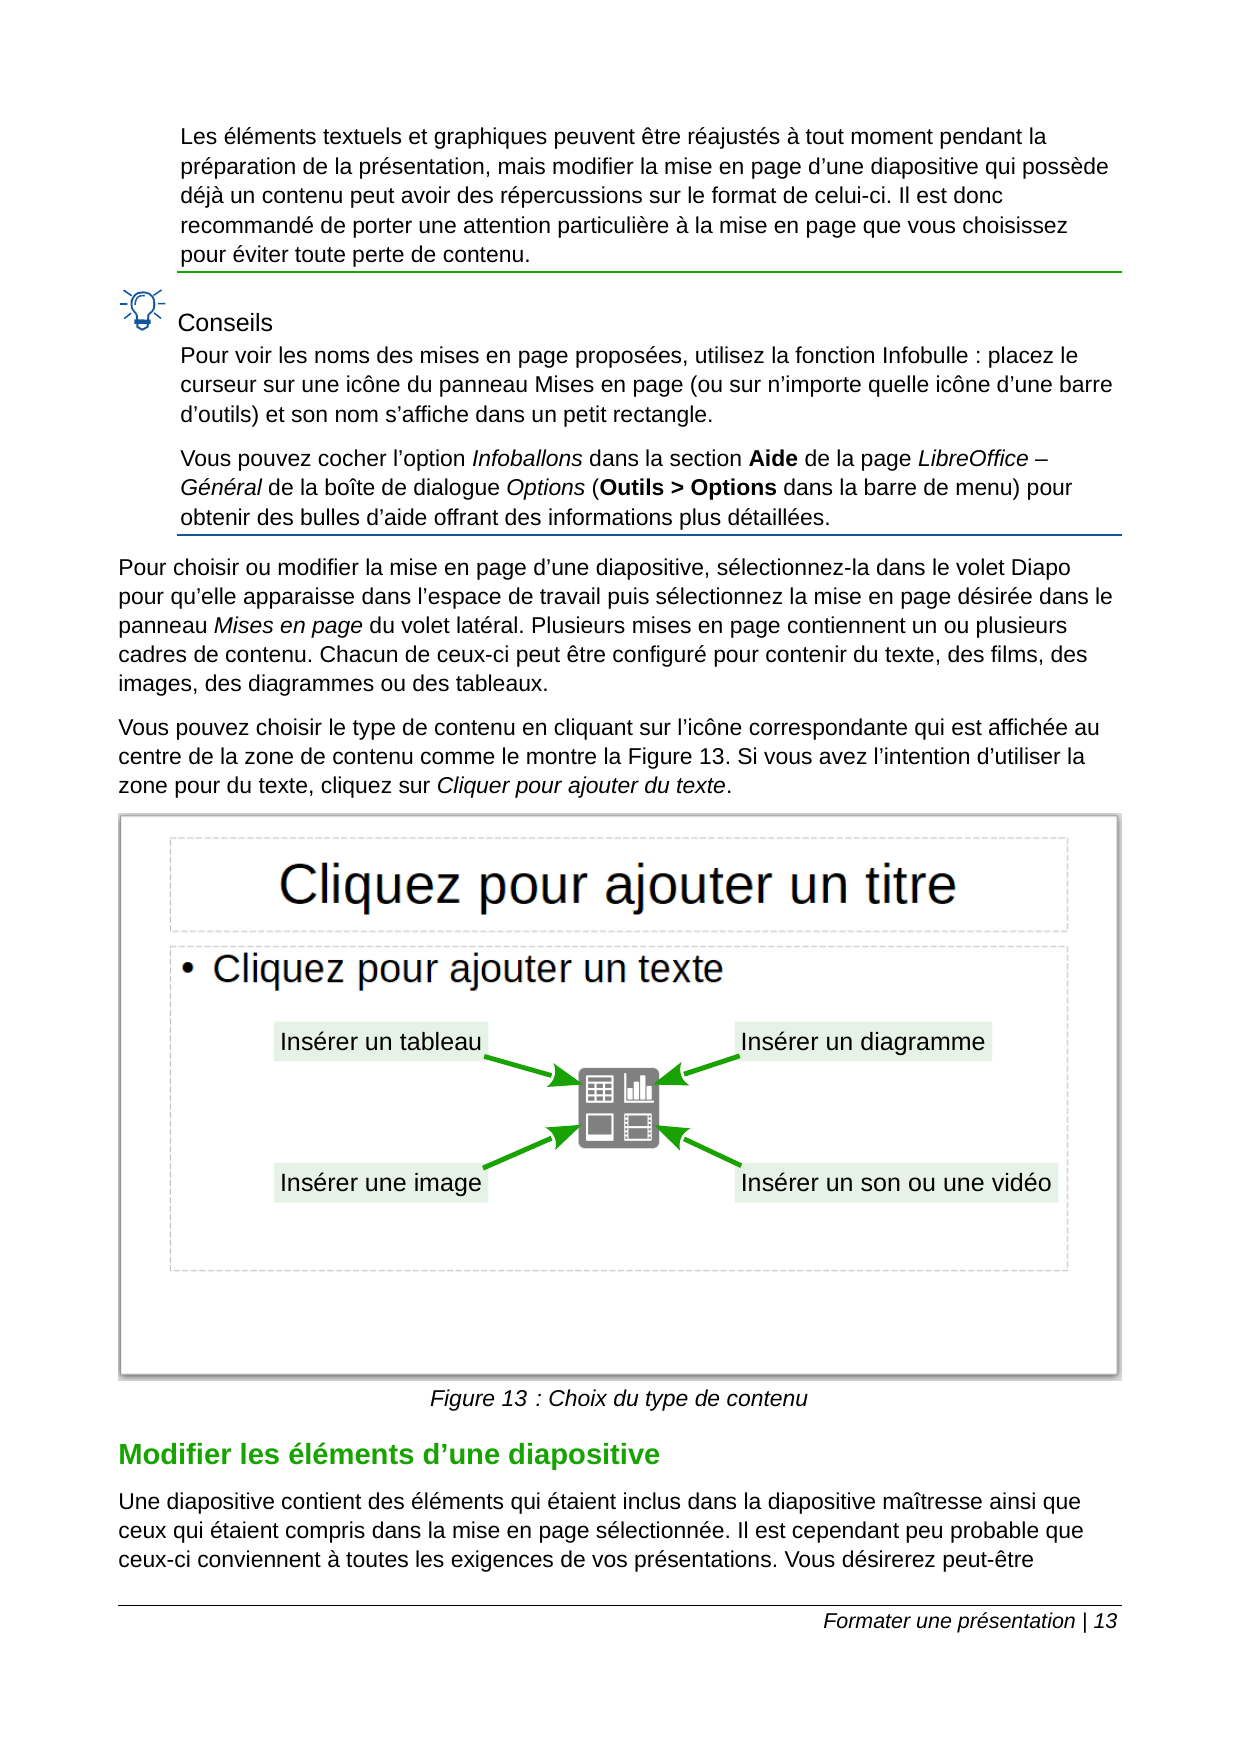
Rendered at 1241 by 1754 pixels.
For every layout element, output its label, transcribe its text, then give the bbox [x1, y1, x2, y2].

text Vous pouvez cocher l’option Infoballons dans la section Aide de la page LibreOffice – Général de la boîte de dialogue Options (Outils > Options dans la barre de menu) pour obtenir des bulles d’aide offrant des informations plus détaillées. [177, 440, 1122, 534]
text Pour voir les noms des mises en page proposées, utilisez la fonction Infobulle : placez le curseur sur une icône du panneau Mises en page (ou sur n’importe quelle icône d’une barre d’outils) et son nom s’affiche dans un petit rectangle. [177, 337, 1122, 428]
text Vous pouvez choisir le type de contenu en cliquant sur l’icône correspondante qui est affichée au centre de la zone de contenu comme le montre la Figure 13. Si vous avez l’intention d’utiliser la zone pour du texte, cliquez sur Cliquer pour ajouter du texte. [118, 711, 1122, 798]
text Les éléments textuels et graphiques peuvent être réajustés à tout moment pendant la préparation de la présentation, mais modifier la mise en page d’une diapositive qui possède déjà un contenu peut avoir des répercussions sur le format de celui-ci. Il est donc recommandé de porter une attention particulière à la mise en page que vous choisissez pour éviter toute perte de contenu. [177, 118, 1122, 271]
list Conseils [118, 288, 1122, 337]
subtitle Modifier les éléments d’une diapositive [118, 1441, 1122, 1470]
text Figure 13 : Choix du type de contenu [118, 1382, 1122, 1412]
text Pour choisir ou modifier la mise en page d’une diapositive, sélectionnez-la dans le volet Diapo pour qu’elle apparaisse dans l’espace de travail puis sélectionnez la mise en page désirée dans le panneau Mises en page du volet latéral. Plusieurs mises en page contiennent un ou plusieurs cadres de contenu. Chacun de ceux-ci peut être configuré pour contenir du texte, des films, des images, des diagrammes ou des tableaux. [118, 551, 1122, 696]
text Une diapositive contient des éléments qui étaient inclus dans la diapositive maîtresse ainsi que ceux qui étaient compris dans la mise en page sélectionnée. Il est cependant peu probable que ceux-ci conviennent à toutes les exigences de vos présentations. Vous désirerez peut-être [118, 1485, 1122, 1572]
